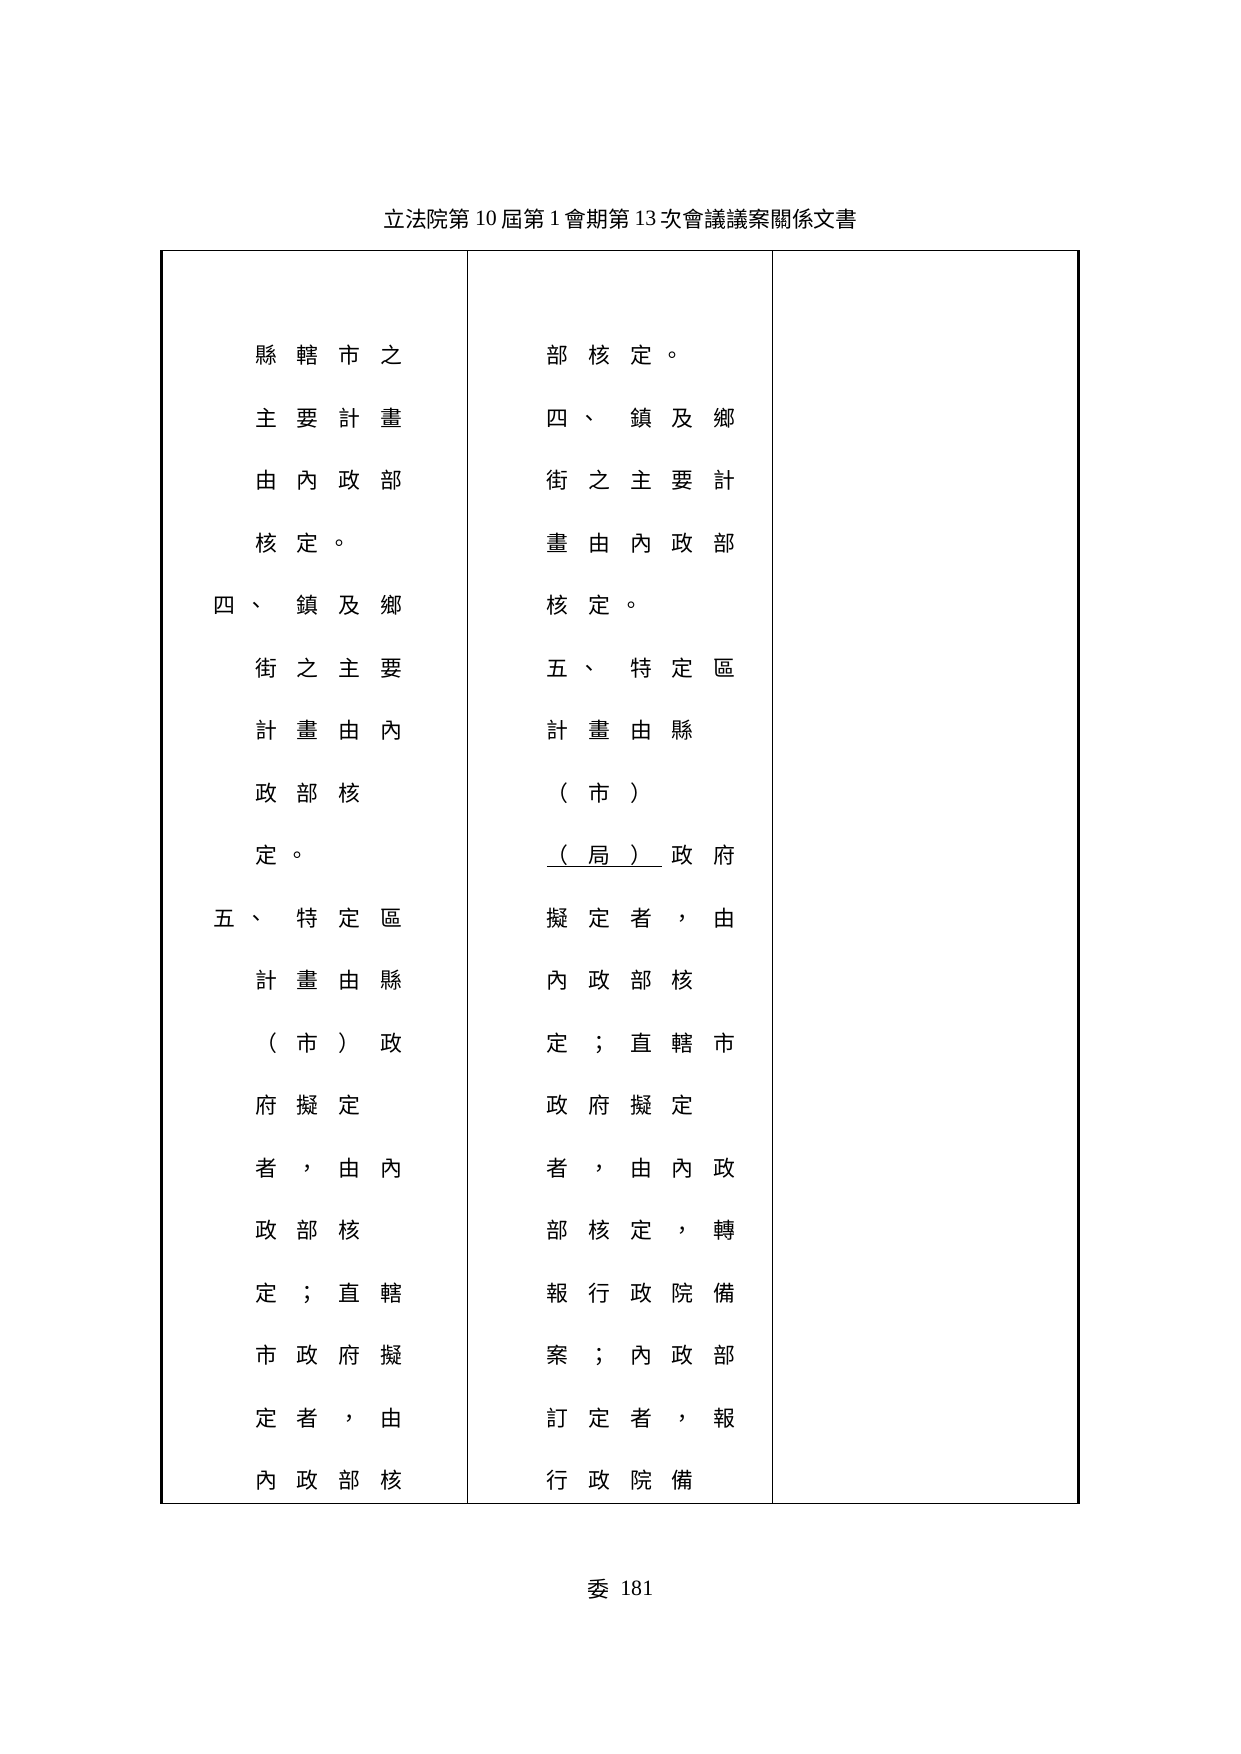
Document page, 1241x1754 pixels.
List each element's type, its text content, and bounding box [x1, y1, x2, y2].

table_cell [773, 251, 1077, 1503]
table_cell 第二十條 主要計畫應依下列規定分別層報核定之： 一、首都之主要計畫由內政部核定，轉報行政院備案。 二、直轄市、省會、市之主要計畫由內政部核定。 三、縣政府所在地及縣轄市之主要計畫由內政部核定。 四、鎮及鄉街之主要計畫由內政部核定。 五、特定區計畫由縣（市）政府擬定者，由內政部核定；直轄市政府擬定者，由內政部核定，轉報行政院備案；內政部訂定者，報行政院備案。 主要計畫在區域計畫地區範圍內者，內政部在訂定或核定前，應先徵詢各該區域計畫機構之意見。 第一項所定應報請備案之主要計畫，非經准予備案，不得發布實施。但備案機關於文到後三十日內不為准否之指示者，視為准予備案。 [163, 251, 467, 1503]
table_cell 第二十條 主要計畫應依左列規定分別層報核定之： 一、首都之主要計畫由內政部核定，轉報行政院備案。 二、直轄市、省會、市之主要計畫由內政部核定。 三、縣政府所在地及縣轄市之主要計畫由內政部核定。 四、鎮及鄉街之主要計畫由內政部核定。 五、特定區計畫由縣（市）（局）政府擬定者，由內政部核定；直轄市政府擬定者，由內政部核定，轉報行政院備案；內政部訂定者，報行政院備案。 主要計畫在區域計畫地區範圍內者，內政部在訂定或核定前，應先徵詢各該區域計畫機構之意見。 第一項所定應報請備案之主要計畫，非經准予備案，不得發布實施。但備案機關於文到後三十日內不為准否之指示者，視為准予備案。 [468, 251, 772, 1503]
